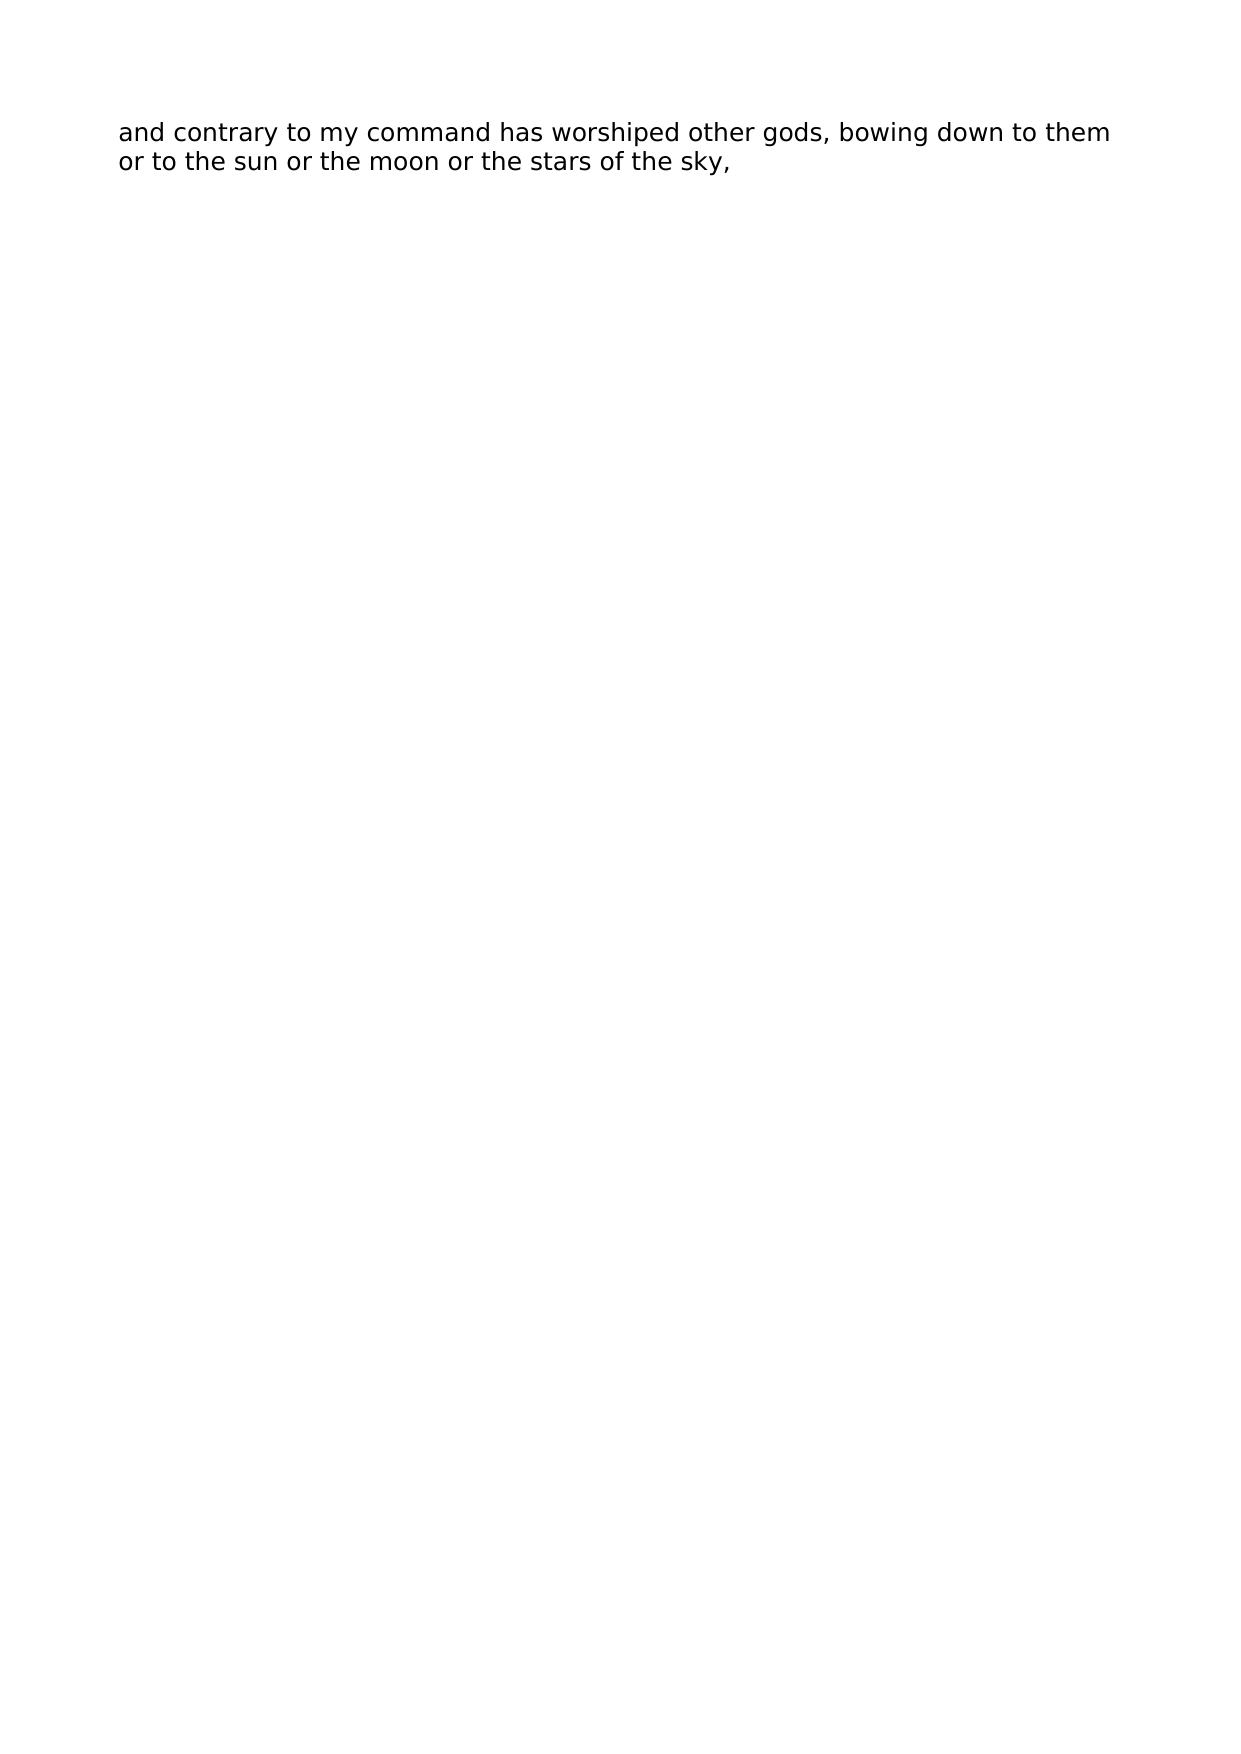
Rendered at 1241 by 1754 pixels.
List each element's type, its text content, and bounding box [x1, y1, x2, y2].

text and contrary to my command has worshiped other gods, bowing down to them or to the sun or the moon or the stars of the sky, [118, 118, 1122, 176]
